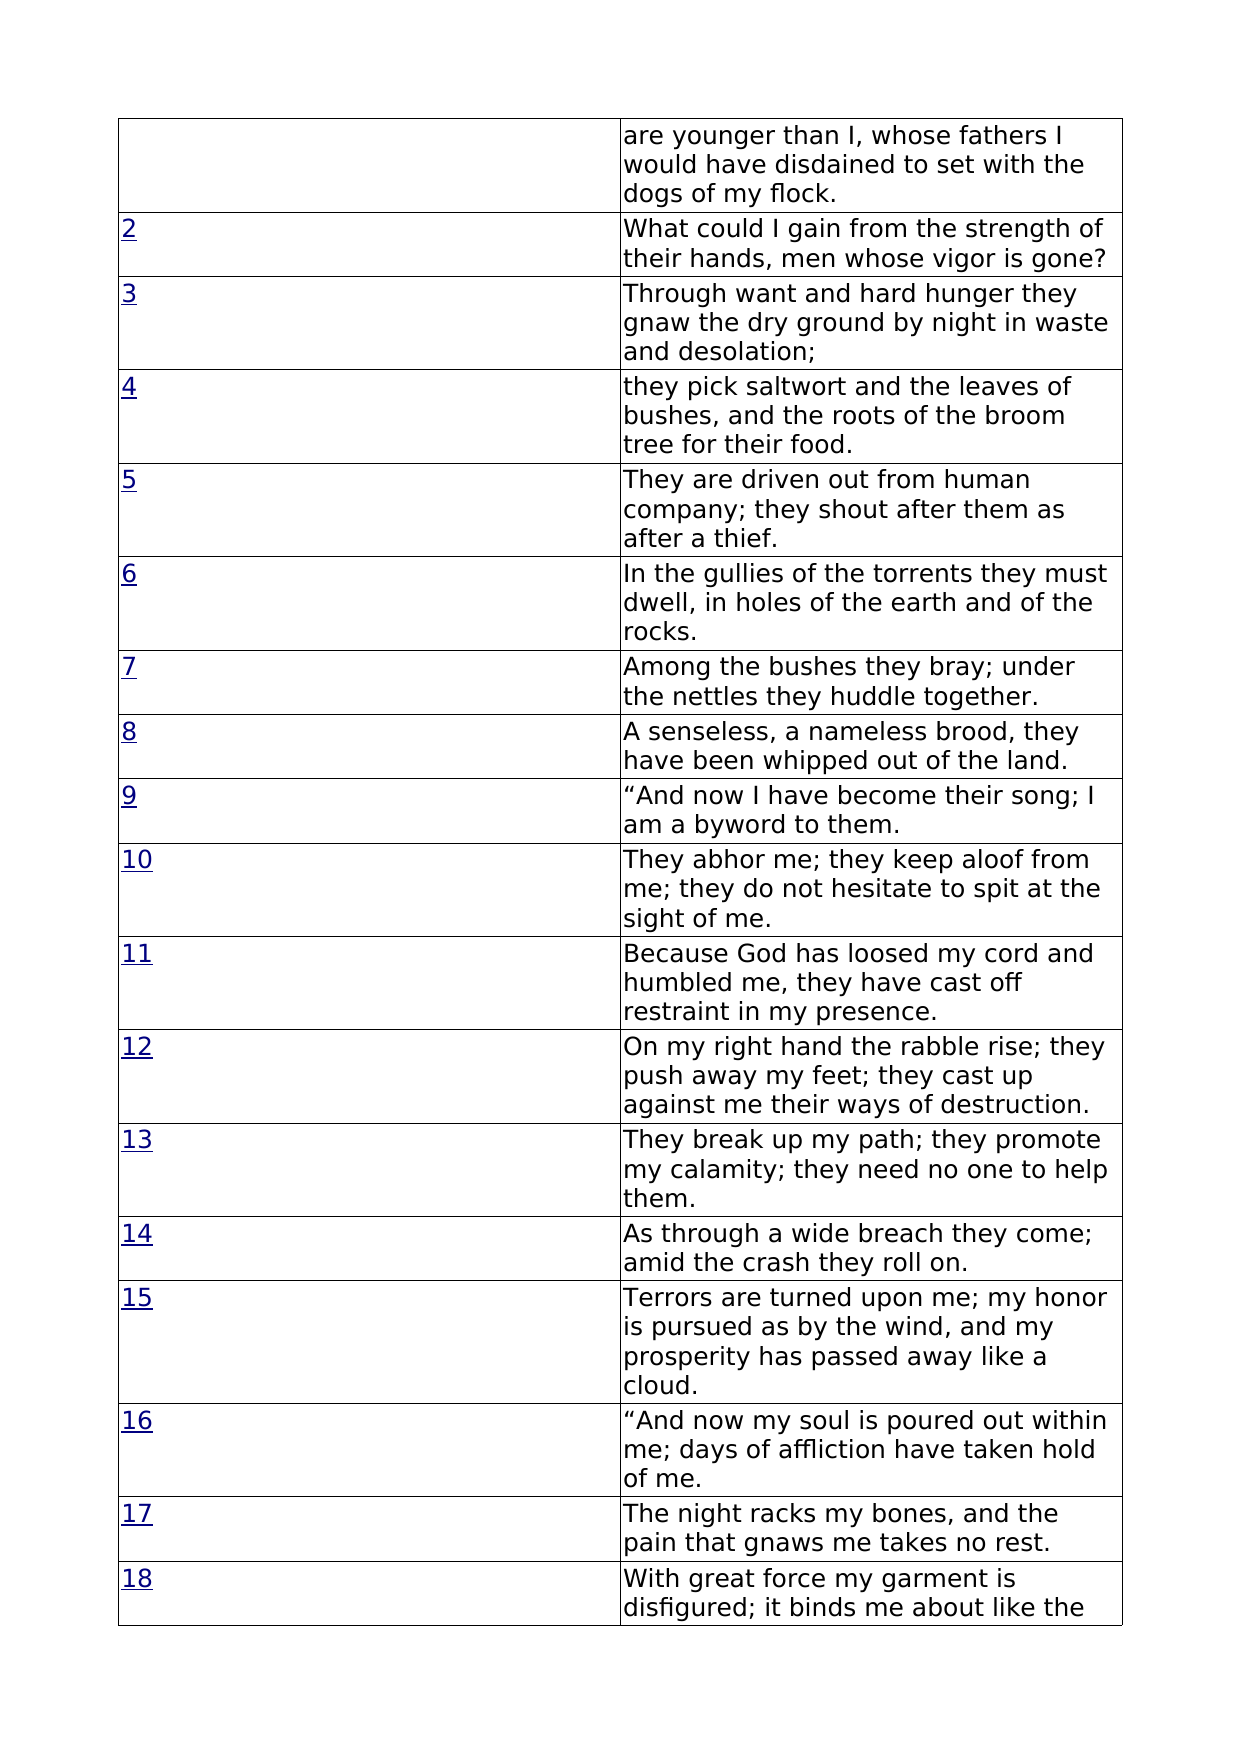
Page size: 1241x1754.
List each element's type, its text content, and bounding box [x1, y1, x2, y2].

table_cell With great force my garment is disfigured; it binds me about like the [621, 1562, 1122, 1625]
table_cell 4 [119, 370, 620, 463]
table_header are younger than I, whose fathers I would have disdained to set with the dogs of my flock. [621, 119, 1122, 212]
table_cell 10 [119, 844, 620, 936]
table_cell 7 [119, 651, 620, 714]
table_cell They abhor me; they keep aloof from me; they do not hesitate to spit at the sight of me. [621, 844, 1122, 936]
table_cell 17 [119, 1497, 620, 1561]
table_cell 18 [119, 1562, 620, 1625]
table_cell 5 [119, 464, 620, 556]
table_cell The night racks my bones, and the pain that gnaws me takes no rest. [621, 1497, 1122, 1561]
table_cell 16 [119, 1404, 620, 1496]
table_cell “And now I have become their song; I am a byword to them. [621, 779, 1122, 842]
table_cell A senseless, a nameless brood, they have been whipped out of the land. [621, 715, 1122, 778]
table_cell They are driven out from human company; they shout after them as after a thief. [621, 464, 1122, 556]
table_cell 14 [119, 1217, 620, 1280]
table_cell 15 [119, 1281, 620, 1403]
table_cell As through a wide breach they come; amid the crash they roll on. [621, 1217, 1122, 1280]
table_cell 3 [119, 277, 620, 369]
table_cell Terrors are turned upon me; my honor is pursued as by the wind, and my prosperity has passed away like a cloud. [621, 1281, 1122, 1403]
table_cell Because God has loosed my cord and humbled me, they have cast off restraint in my presence. [621, 937, 1122, 1029]
table_cell 9 [119, 779, 620, 842]
table_cell 13 [119, 1124, 620, 1216]
table_cell Among the bushes they bray; under the nettles they huddle together. [621, 651, 1122, 714]
table_cell Through want and hard hunger they gnaw the dry ground by night in waste and desolation; [621, 277, 1122, 369]
table_cell 6 [119, 557, 620, 649]
table_cell On my right hand the rabble rise; they push away my feet; they cast up against me their ways of destruction. [621, 1030, 1122, 1123]
table_cell 12 [119, 1030, 620, 1123]
table_cell 8 [119, 715, 620, 778]
table_cell 2 [119, 213, 620, 276]
table_header [119, 119, 620, 212]
table_cell they pick saltwort and the leaves of bushes, and the roots of the broom tree for their food. [621, 370, 1122, 463]
table_cell In the gullies of the torrents they must dwell, in holes of the earth and of the rocks. [621, 557, 1122, 649]
table_cell They break up my path; they promote my calamity; they need no one to help them. [621, 1124, 1122, 1216]
table_cell “And now my soul is poured out within me; days of affliction have taken hold of me. [621, 1404, 1122, 1496]
table_cell 11 [119, 937, 620, 1029]
table_cell What could I gain from the strength of their hands, men whose vigor is gone? [621, 213, 1122, 276]
